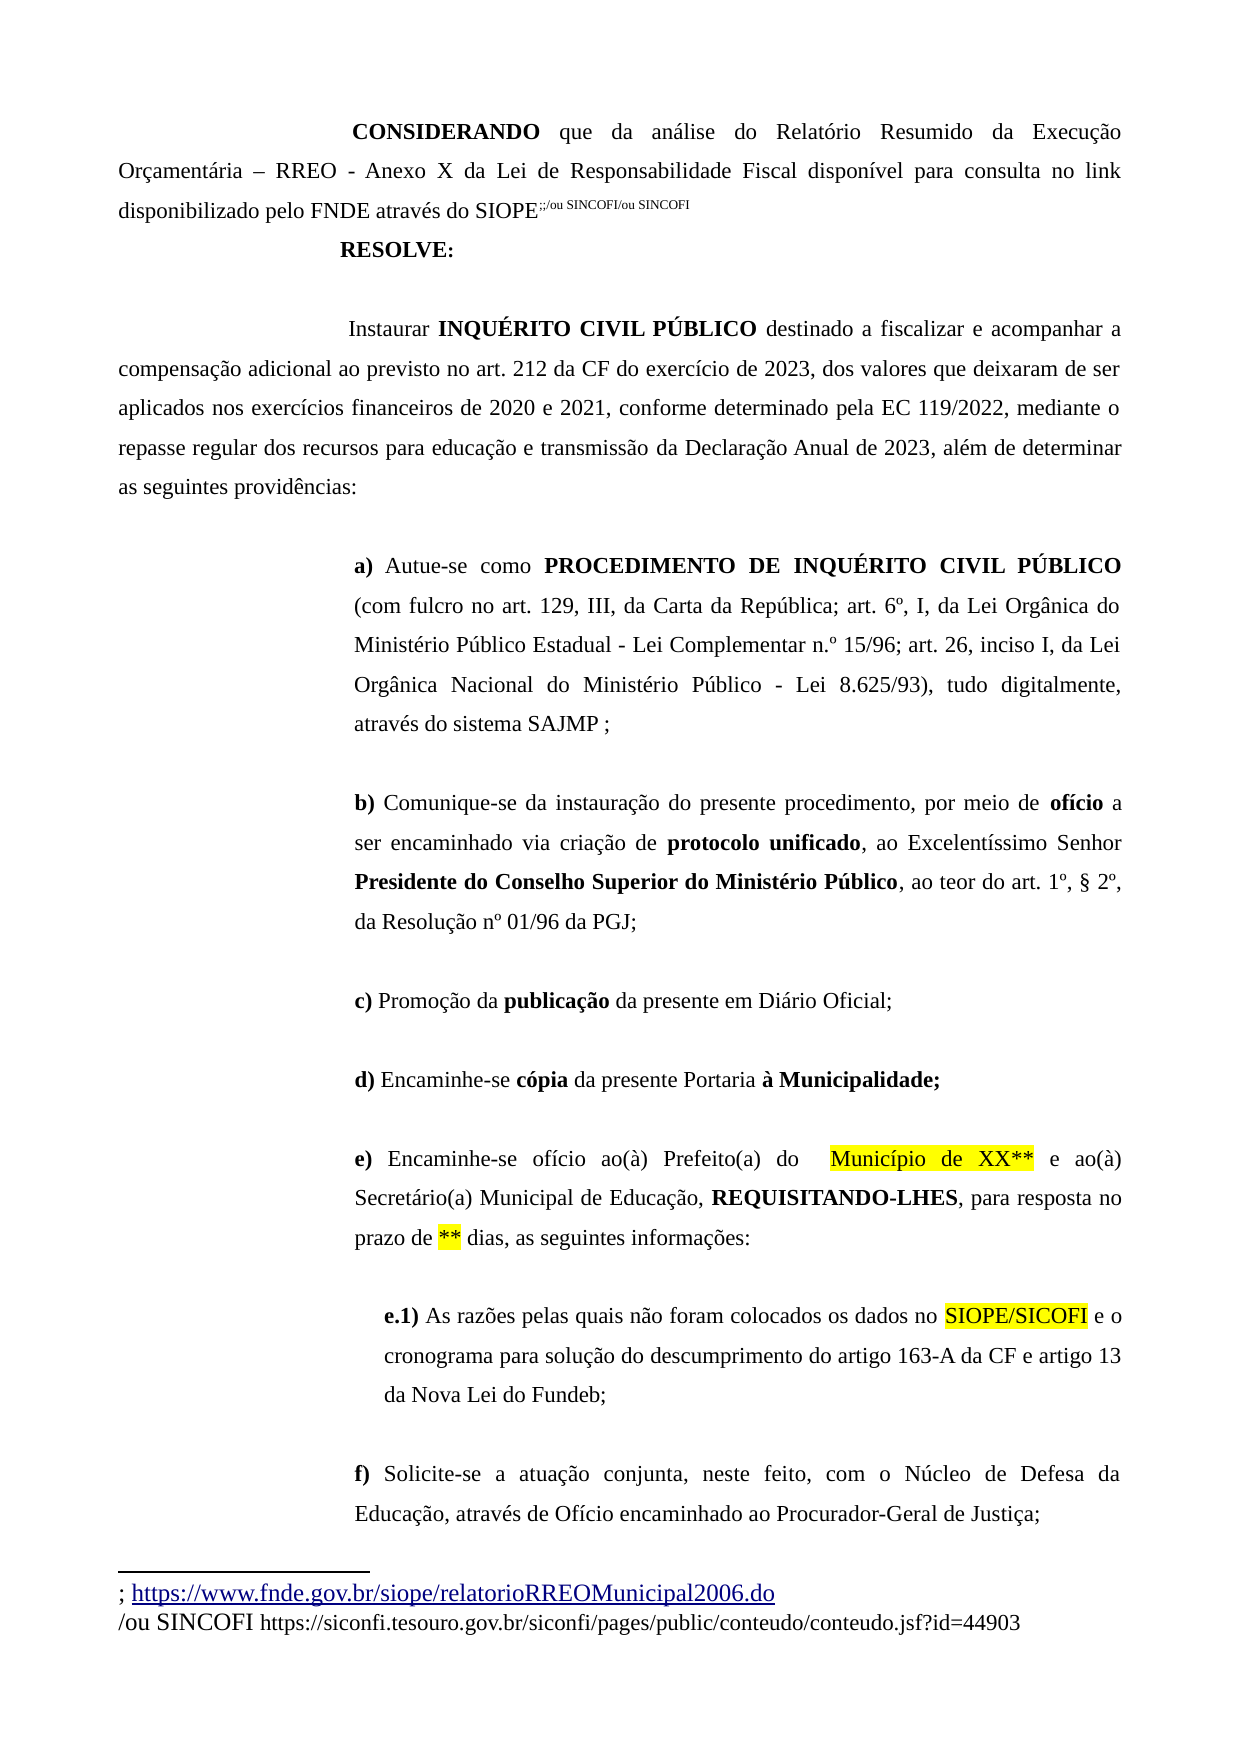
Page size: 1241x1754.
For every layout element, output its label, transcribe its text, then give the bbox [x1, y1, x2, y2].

text e.1) As razões pelas quais não foram colocados os dados no SIOPE/SICOFI e o cronograma para solução do descumprimento do artigo 163-A da CF e artigo 13 da Nova Lei do Fundeb; [384, 1302, 1122, 1408]
text a) Autue-se como PROCEDIMENTO DE INQUÉRITO CIVIL PÚBLICO (com fulcro no art. 129, III, da Carta da República; art. 6º, I, da Lei Orgânica do Ministério Público Estadual - Lei Complementar n.º 15/96; art. 26, inciso I, da Lei Orgânica Nacional do Ministério Público - Lei 8.625/93), tudo digitalmente, através do sistema SAJMP ; [354, 552, 1122, 737]
text d) Encaminhe-se cópia da presente Portaria à Municipalidade; [354, 1066, 1122, 1092]
text CONSIDERANDO que da análise do Relatório Resumido da Execução Orçamentária – RREO - Anexo X da Lei de Responsabilidade Fiscal disponível para consulta no link disponibilizado pelo FNDE através do SIOPE;/ou SINCOFI [118, 118, 1122, 223]
text b) Comunique-se da instauração do presente procedimento, por meio de ofício a ser encaminhado via criação de protocolo unificado, ao Excelentíssimo Senhor Presidente do Conselho Superior do Ministério Público, ao teor do art. 1º, § 2º, da Resolução nº 01/96 da PGJ; [354, 789, 1122, 934]
text c) Promoção da publicação da presente em Diário Oficial; [354, 987, 1122, 1013]
text RESOLVE: [118, 237, 1122, 263]
text https://www.fnde.gov.br/siope/relatorioRREOMunicipal2006.do [118, 1578, 1122, 1607]
text e) Encaminhe-se ofício ao(à) Prefeito(a) do Município de XX** e ao(à) Secretário(a) Municipal de Educação, REQUISITANDO-LHES, para resposta no prazo de ** dias, as seguintes informações: [354, 1144, 1122, 1250]
text Instaurar INQUÉRITO CIVIL PÚBLICO destinado a fiscalizar e acompanhar a compensação adicional ao previsto no art. 212 da CF do exercício de 2023, dos valores que deixaram de ser aplicados nos exercícios financeiros de 2020 e 2021, conforme determinado pela EC 119/2022, mediante o repasse regular dos recursos para educação e transmissão da Declaração Anual de 2023, além de determinar as seguintes providências: [118, 316, 1122, 500]
text https://siconfi.tesouro.gov.br/siconfi/pages/public/conteudo/conteudo.jsf?id=44903 [118, 1607, 1122, 1636]
text f) Solicite-se a atuação conjunta, neste feito, com o Núcleo de Defesa da Educação, através de Ofício encaminhado ao Procurador-Geral de Justiça; [354, 1460, 1122, 1526]
